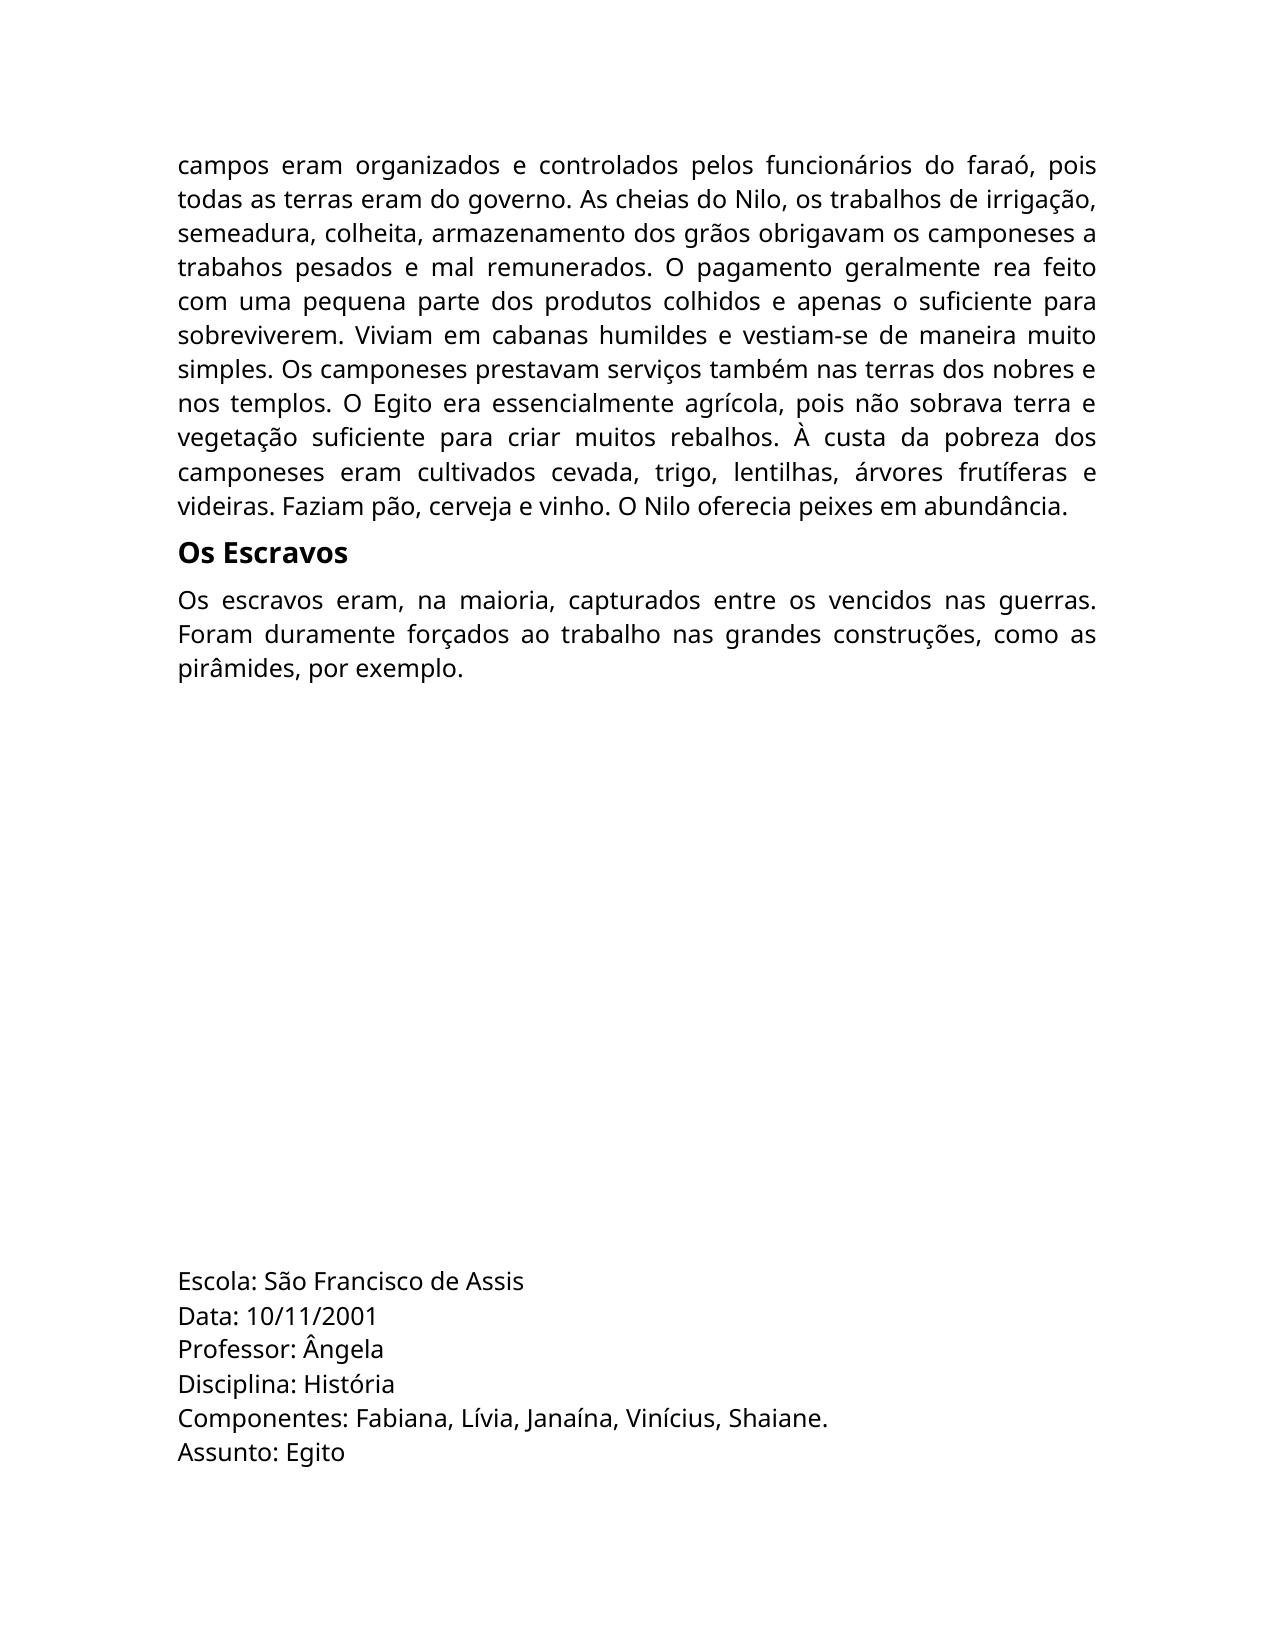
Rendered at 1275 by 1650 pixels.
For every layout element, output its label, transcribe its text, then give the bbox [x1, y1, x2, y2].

text Componentes: Fabiana, Lívia, Janaína, Vinícius, Shaiane. [177, 1400, 1098, 1434]
text Assunto: Egito [177, 1434, 1098, 1468]
text Os escravos eram, na maioria, capturados entre os vencidos nas guerras. Foram duramente forçados ao trabalho nas grandes construções, como as pirâmides, por exemplo. [177, 583, 1098, 685]
text Os Escravos [177, 533, 1098, 572]
text Data: 10/11/2001 [177, 1298, 1098, 1332]
text Disciplina: História [177, 1366, 1098, 1400]
text Escola: São Francisco de Assis [177, 1264, 1098, 1298]
text campos eram organizados e controlados pelos funcionários do faraó, pois todas as terras eram do governo. As cheias do Nilo, os trabalhos de irrigação, semeadura, colheita, armazenamento dos grãos obrigavam os camponeses a trabahos pesados e mal remunerados. O pagamento geralmente rea feito com uma pequena parte dos produtos colhidos e apenas o suficiente para sobreviverem. Viviam em cabanas humildes e vestiam-se de maneira muito simples. Os camponeses prestavam serviços também nas terras dos nobres e nos templos. O Egito era essencialmente agrícola, pois não sobrava terra e vegetação suficiente para criar muitos rebalhos. À custa da pobreza dos camponeses eram cultivados cevada, trigo, lentilhas, árvores frutíferas e videiras. Faziam pão, cerveja e vinho. O Nilo oferecia peixes em abundância. [177, 148, 1098, 522]
text Professor: Ângela [177, 1332, 1098, 1366]
